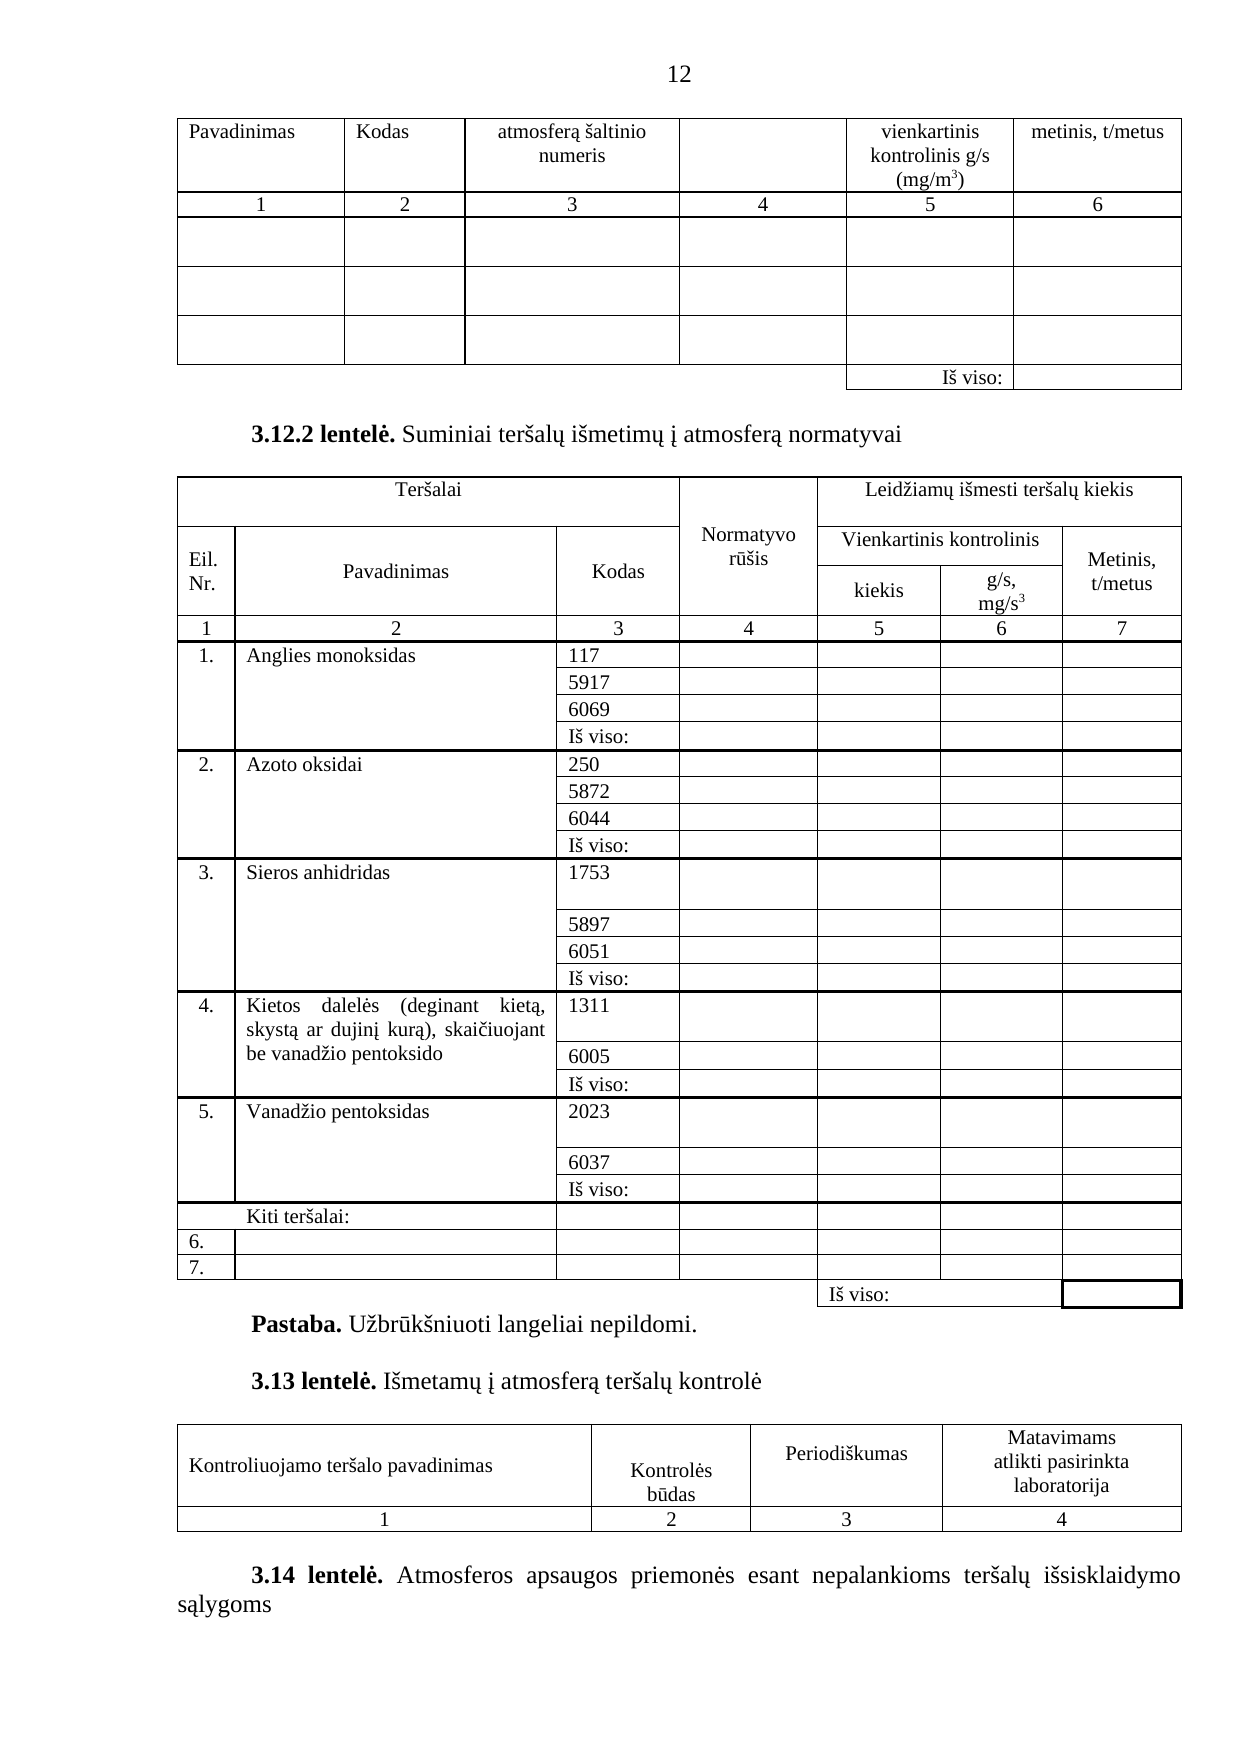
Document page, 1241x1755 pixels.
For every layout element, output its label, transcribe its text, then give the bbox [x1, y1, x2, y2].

table_cell [941, 752, 1062, 776]
table_cell Pavadinimas [236, 527, 556, 614]
table_cell [680, 860, 817, 908]
table_cell [818, 964, 940, 990]
table_cell [557, 1230, 679, 1253]
table_cell Kiti teršalai: [235, 1204, 556, 1228]
table_cell [178, 218, 344, 266]
table_cell [680, 1099, 817, 1147]
table_cell Kodas [557, 527, 679, 614]
table_cell [680, 218, 846, 266]
table_cell [345, 316, 464, 364]
table_cell [941, 1042, 1062, 1068]
table_cell 1 [178, 616, 234, 640]
table_cell [941, 860, 1062, 908]
table_cell 6 [941, 616, 1062, 640]
table_cell 4 [680, 193, 846, 216]
table_cell 2023 [557, 1099, 679, 1147]
table_cell 2 [236, 616, 556, 640]
table_cell [1063, 1099, 1181, 1147]
text 3.12.2 lentelė. Suminiai teršalų išmetimų į atmosferą normatyvai [177, 419, 1181, 448]
table_cell [345, 267, 464, 315]
table_cell [941, 831, 1062, 857]
table_cell [178, 267, 344, 315]
table_cell [466, 267, 679, 315]
table_cell 6051 [557, 937, 679, 963]
table_cell [818, 668, 940, 694]
table_cell kiekis [818, 566, 940, 614]
table_cell [1063, 1255, 1181, 1279]
table_cell Vienkartinis kontrolinis [818, 527, 1062, 565]
table_cell [818, 752, 940, 776]
table_cell [680, 1280, 817, 1306]
table_cell [1063, 695, 1181, 721]
table_cell 2. [178, 752, 234, 857]
table_cell 3. [178, 860, 234, 990]
table_cell 1311 [557, 993, 679, 1041]
table_cell [1063, 910, 1181, 936]
table_cell [941, 777, 1062, 803]
table_cell 7. [178, 1255, 234, 1279]
table_cell 6044 [557, 804, 679, 830]
table_cell [680, 1230, 817, 1253]
table_cell [818, 1070, 940, 1096]
table_cell 5872 [557, 777, 679, 803]
table_cell [466, 316, 679, 364]
table_cell [818, 804, 940, 830]
table_cell [1064, 1282, 1179, 1306]
table_cell [680, 910, 817, 936]
table_header Matavimams atlikti pasirinkta laboratorija [943, 1425, 1181, 1506]
table_cell [847, 267, 1013, 315]
table_header [680, 119, 846, 191]
table_cell Metinis, t/metus [1063, 527, 1181, 614]
table_cell 6. [178, 1230, 234, 1253]
table_cell [680, 993, 817, 1041]
table_cell [236, 1255, 556, 1279]
table_cell [941, 722, 1062, 748]
table_cell [941, 695, 1062, 721]
table_cell [818, 1204, 940, 1228]
table_cell [1063, 1148, 1181, 1174]
table_cell Iš viso: [557, 1070, 679, 1096]
table_cell 4 [680, 616, 817, 640]
table_cell [680, 695, 817, 721]
table_cell [1063, 1230, 1181, 1253]
table_cell Anglies monoksidas [236, 643, 556, 748]
table_cell [818, 910, 940, 936]
table_header Teršalai [178, 478, 679, 526]
table_cell [818, 722, 940, 748]
table_cell [818, 1175, 940, 1201]
table_cell [818, 1255, 940, 1279]
table_cell [680, 752, 817, 776]
table_cell [680, 1175, 817, 1201]
table_cell [1063, 752, 1181, 776]
table_cell 2 [592, 1507, 750, 1531]
table_cell 6005 [557, 1042, 679, 1068]
table_cell [941, 1148, 1062, 1174]
table_cell [818, 1148, 940, 1174]
table_cell [1063, 1042, 1181, 1068]
table_cell [178, 1204, 235, 1228]
table_cell [1014, 365, 1181, 389]
table_cell [178, 316, 344, 364]
table_cell [177, 1280, 235, 1306]
table_cell [941, 1230, 1062, 1253]
table_cell 4. [178, 993, 234, 1096]
table_cell [941, 668, 1062, 694]
table_cell [345, 218, 464, 266]
table_cell Iš viso: [557, 722, 679, 748]
table_cell Iš viso: [847, 365, 1013, 389]
table_cell [1014, 267, 1181, 315]
table_cell [818, 777, 940, 803]
table_cell 3 [751, 1507, 942, 1531]
table_cell 2 [345, 193, 464, 216]
table_cell [818, 1230, 940, 1253]
table_cell [1063, 1204, 1181, 1228]
table_cell Iš viso: [557, 1175, 679, 1201]
table_cell Kodas [345, 119, 464, 191]
table_cell [941, 1070, 1062, 1096]
table_cell [818, 1042, 940, 1068]
table_cell [941, 937, 1062, 963]
table_cell [680, 267, 846, 315]
table_cell [941, 804, 1062, 830]
table_cell [1063, 643, 1181, 667]
table_cell [236, 1230, 556, 1253]
table_cell Iš viso: [818, 1280, 1061, 1306]
table_cell [680, 668, 817, 694]
table_cell [557, 1280, 679, 1306]
table_cell [1063, 1070, 1181, 1096]
table_header Periodiškumas [751, 1425, 942, 1506]
table_cell [1063, 937, 1181, 963]
table_cell [818, 993, 940, 1041]
table_cell [1063, 804, 1181, 830]
table_cell [941, 1204, 1062, 1228]
table_cell [941, 910, 1062, 936]
table_cell [680, 777, 817, 803]
table_header Normatyvo rūšis [680, 478, 817, 614]
table_cell [818, 643, 940, 667]
table_cell [1063, 777, 1181, 803]
table_header Leidžiamų išmesti teršalų kiekis [818, 478, 1181, 526]
table_cell 1 [178, 1507, 591, 1531]
table_cell 5 [818, 616, 940, 640]
table_cell 5 [847, 193, 1013, 216]
table_cell 5917 [557, 668, 679, 694]
table_cell [1063, 993, 1181, 1041]
table_cell [345, 365, 465, 389]
table_cell [1063, 860, 1181, 908]
table_cell [818, 937, 940, 963]
table_cell [680, 643, 817, 667]
table_cell 5897 [557, 910, 679, 936]
table_cell 250 [557, 752, 679, 776]
table_cell [1014, 218, 1181, 266]
table_cell [680, 1255, 817, 1279]
table_cell 1. [178, 643, 234, 748]
table_cell [818, 860, 940, 908]
text 3.13 lentelė. Išmetamų į atmosferą teršalų kontrolė [177, 1366, 1181, 1395]
table_cell [1063, 722, 1181, 748]
table_cell [557, 1255, 679, 1279]
table_cell g/s, mg/s3 [941, 566, 1062, 614]
table_cell 117 [557, 643, 679, 667]
table_cell [679, 365, 846, 389]
table_header atmosferą šaltinio numeris [466, 119, 679, 191]
table_cell [941, 1175, 1062, 1201]
table_cell [818, 695, 940, 721]
table_cell [680, 1204, 817, 1228]
table_cell [1063, 831, 1181, 857]
table_cell [1063, 964, 1181, 990]
table_cell [847, 316, 1013, 364]
table_cell Azoto oksidai [236, 752, 556, 857]
table_cell [941, 643, 1062, 667]
table_cell [941, 1099, 1062, 1147]
table_cell [1014, 316, 1181, 364]
table_cell [680, 1070, 817, 1096]
table_cell [680, 804, 817, 830]
table_cell 7 [1063, 616, 1181, 640]
table_cell [680, 316, 846, 364]
table_header Kontrolės būdas [592, 1425, 750, 1506]
table_cell Kietos dalelės (deginant kietą, skystą ar dujinį kurą), skaičiuojant be vanadžio pentoksido [236, 993, 556, 1096]
table_cell [465, 365, 679, 389]
text Pastaba. Užbrūkšniuoti langeliai nepildomi. [177, 1309, 1181, 1338]
table_cell metinis, t/metus [1014, 119, 1181, 191]
table_cell [235, 1280, 557, 1306]
table_cell 3 [557, 616, 679, 640]
table_cell 4 [943, 1507, 1181, 1531]
table_cell 1 [178, 193, 344, 216]
table_cell 5. [178, 1099, 234, 1201]
table_cell [680, 722, 817, 748]
table_cell Iš viso: [557, 964, 679, 990]
table_cell 1753 [557, 860, 679, 908]
table_cell [818, 1099, 940, 1147]
table_cell [818, 831, 940, 857]
table_cell [680, 1042, 817, 1068]
table_cell vienkartinis kontrolinis g/s (mg/m3) [847, 119, 1013, 191]
table_cell [680, 937, 817, 963]
table_cell Iš viso: [557, 831, 679, 857]
table_cell 6037 [557, 1148, 679, 1174]
table_cell [177, 365, 344, 389]
table_cell [680, 1148, 817, 1174]
table_cell 6 [1014, 193, 1181, 216]
table_cell [680, 964, 817, 990]
table_cell [1063, 1175, 1181, 1201]
table_cell Pavadinimas [178, 119, 344, 191]
table_cell [847, 218, 1013, 266]
table_cell Eil. Nr. [178, 527, 234, 614]
table_cell [680, 831, 817, 857]
table_cell [1063, 668, 1181, 694]
table_cell 3 [466, 193, 679, 216]
table_cell [941, 964, 1062, 990]
table_cell [941, 993, 1062, 1041]
table_cell Sieros anhidridas [236, 860, 556, 990]
text 3.14 lentelė. Atmosferos apsaugos priemonės esant nepalankioms teršalų išsisklaidymo sąlygoms [177, 1561, 1181, 1618]
table_cell [557, 1204, 679, 1228]
table_cell [941, 1255, 1062, 1279]
table_header Kontroliuojamo teršalo pavadinimas [178, 1425, 591, 1506]
table_cell Vanadžio pentoksidas [236, 1099, 556, 1201]
table_cell 6069 [557, 695, 679, 721]
table_cell [466, 218, 679, 266]
